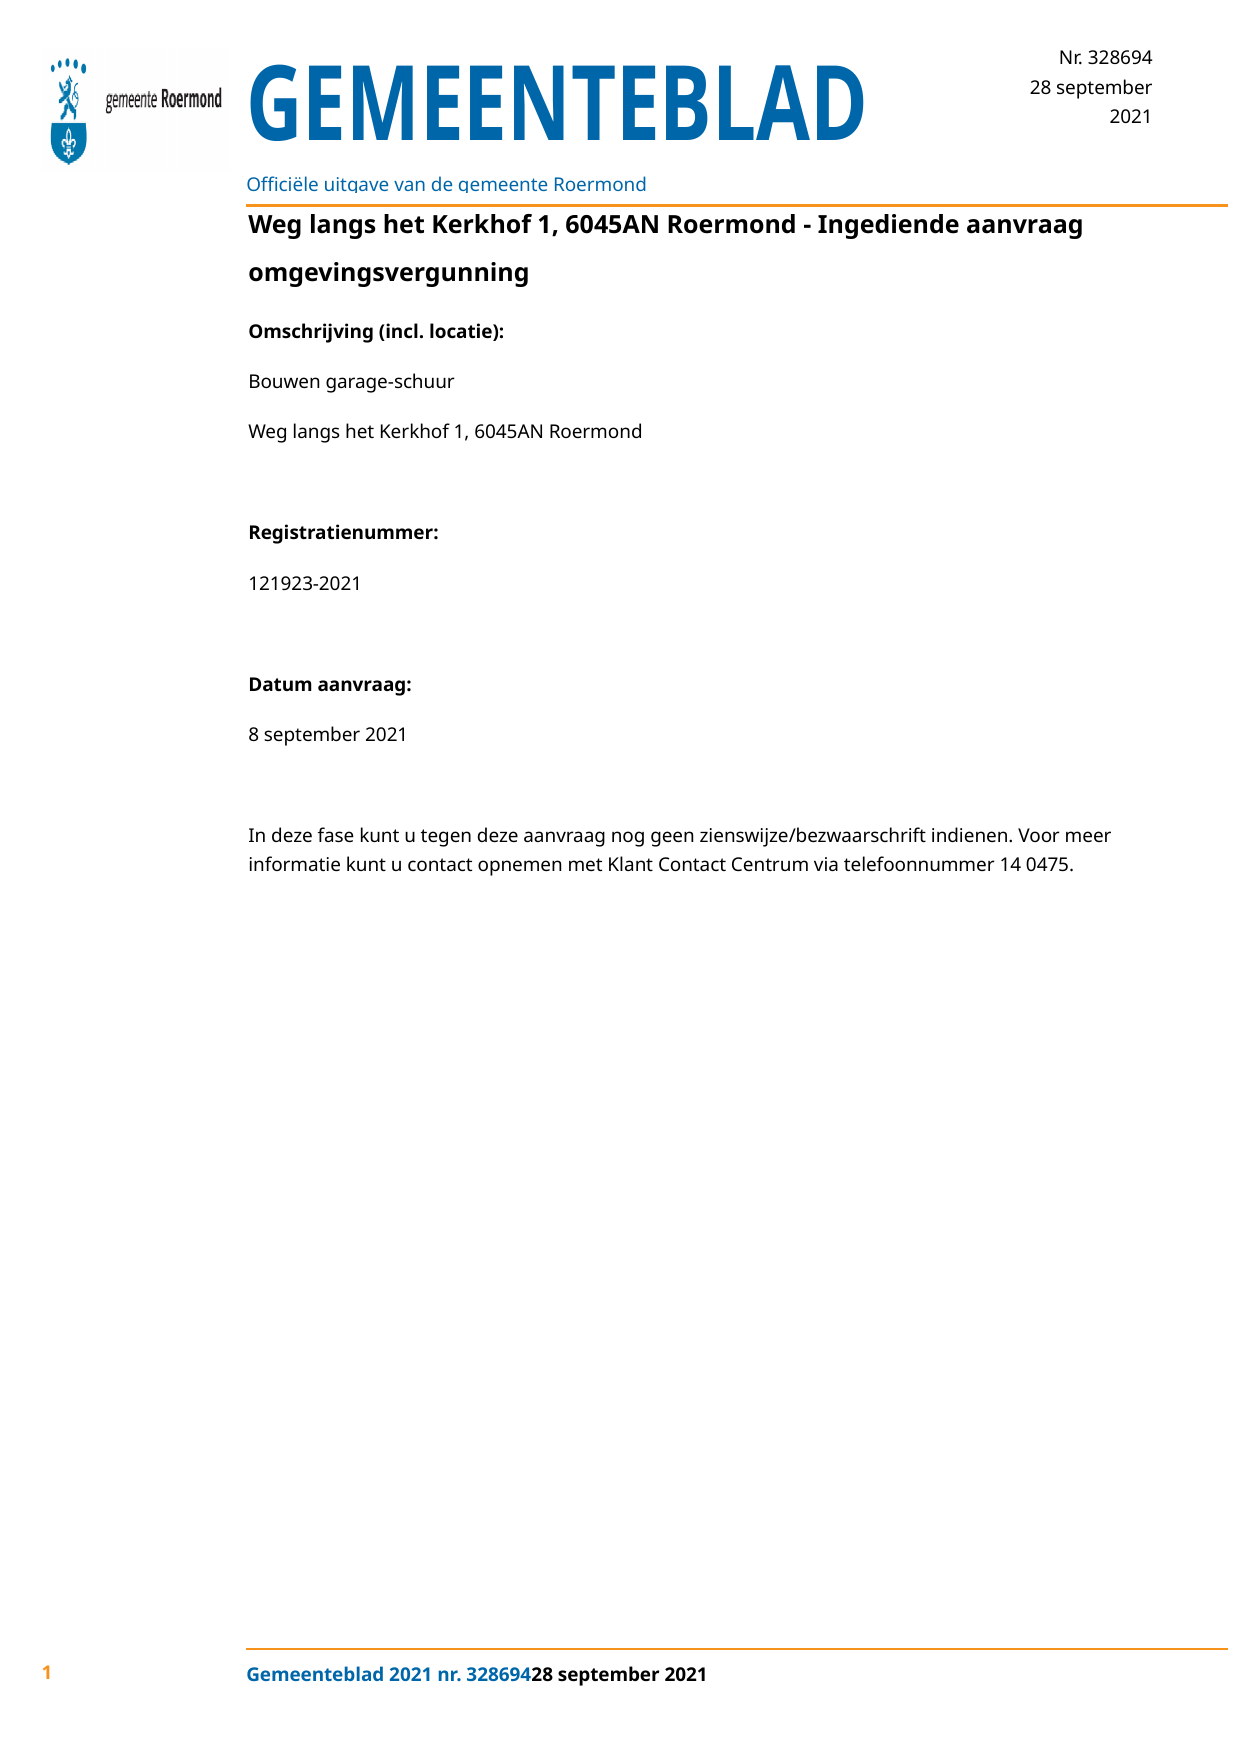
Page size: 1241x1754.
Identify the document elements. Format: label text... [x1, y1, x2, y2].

text Registratienummer: [248, 519, 1152, 545]
text 121923-2021 [248, 570, 1152, 596]
text Weg langs het Kerkhof 1, 6045AN Roermond [248, 419, 1152, 444]
picture [41, 47, 231, 172]
text In deze fase kunt u tegen deze aanvraag nog geen zienswijze/bezwaarschrift indienen. Voor meer informatie kunt u contact opnemen met Klant Contact Centrum via telefoonnummer 14 0475. [248, 822, 1152, 877]
text Omschrijving (incl. locatie): [248, 318, 1152, 344]
text Weg langs het Kerkhof 1, 6045AN Roermond - Ingediende aanvraag omgevingsvergunning [248, 207, 1152, 288]
text 8 september 2021 [248, 721, 1152, 747]
text Datum aanvraag: [248, 671, 1152, 697]
text Bouwen garage-schuur [248, 368, 1152, 394]
